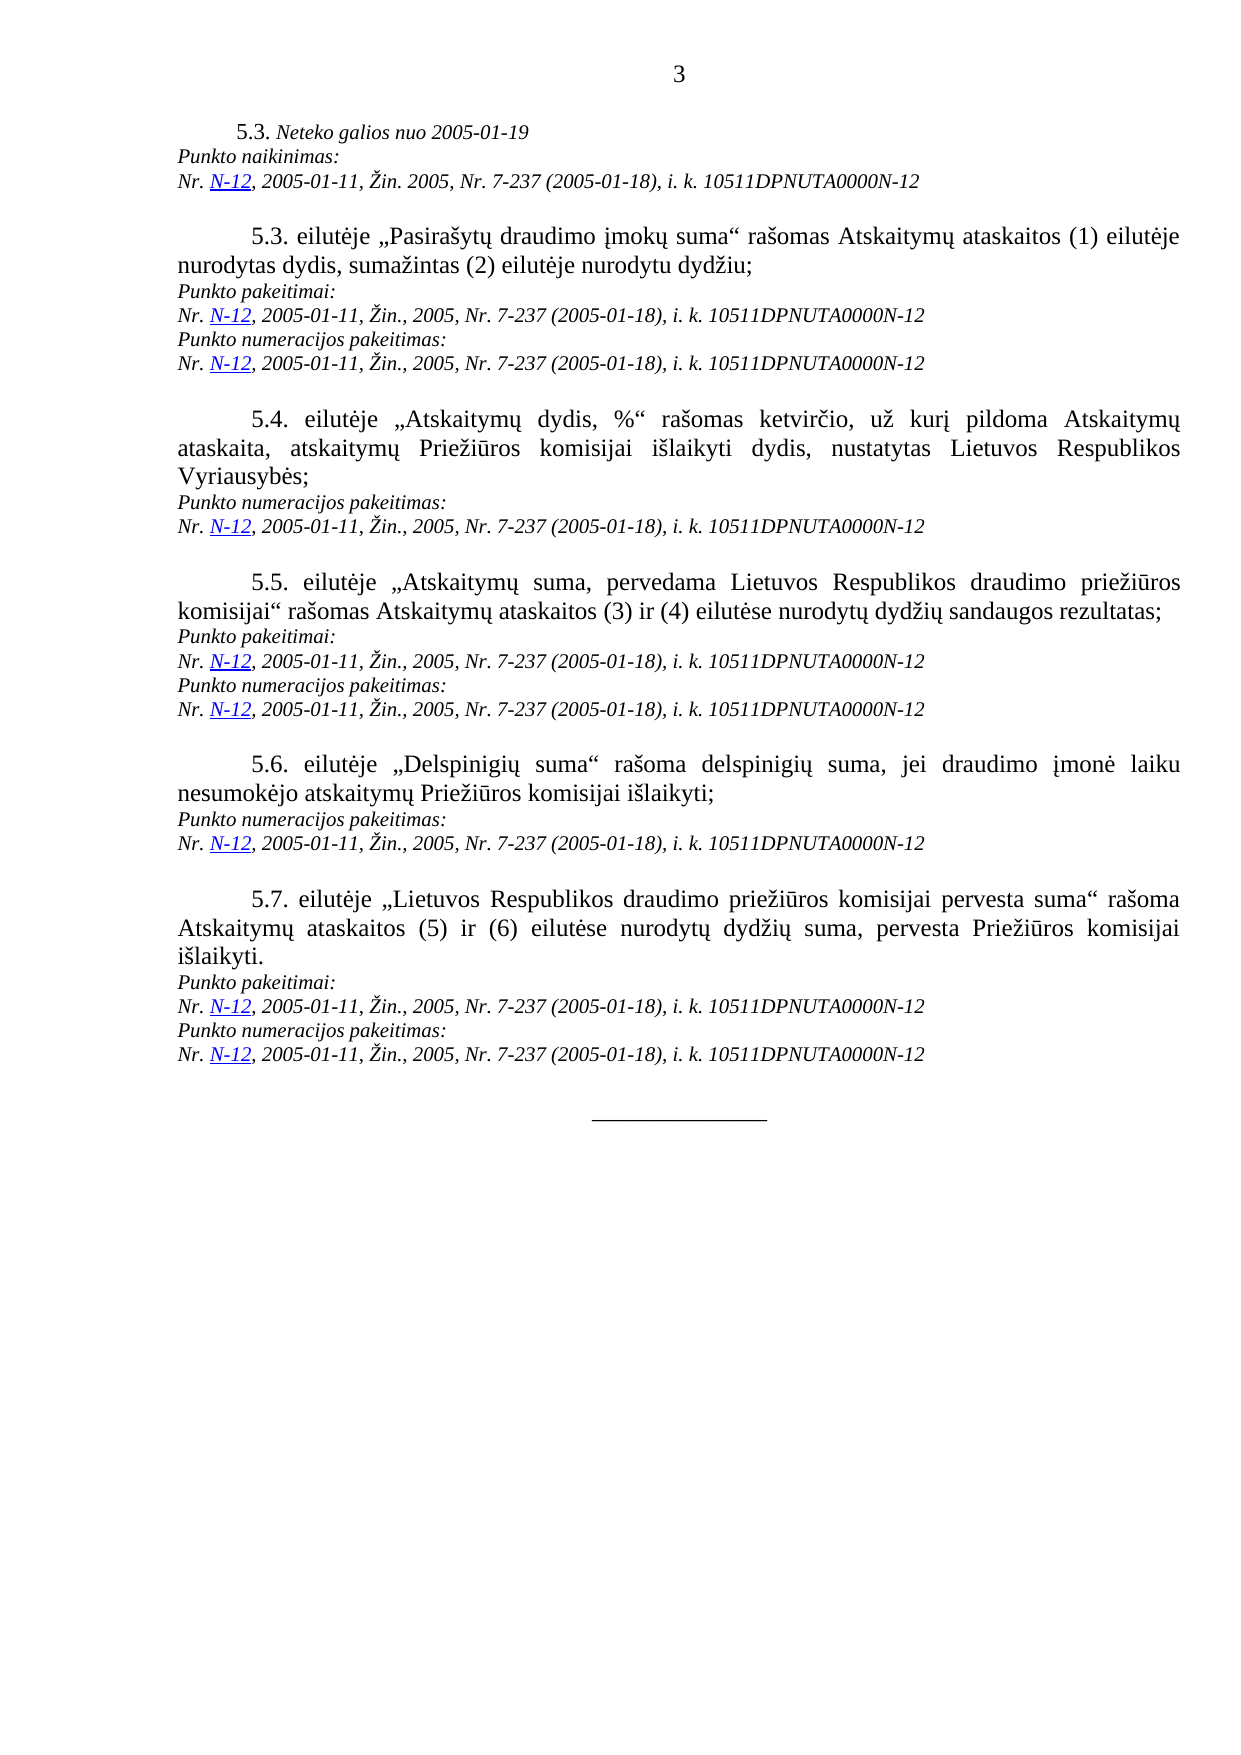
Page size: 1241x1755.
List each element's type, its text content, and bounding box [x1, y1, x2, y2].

text Nr. N-12, 2005-01-11, Žin. 2005, Nr. 7-237 (2005-01-18), i. k. 10511DPNUTA0000N-12 [177, 168, 1181, 193]
text 5.3. eilutėje „Pasirašytų draudimo įmokų suma“ rašomas Atskaitymų ataskaitos (1) eilutėje nurodytas dydis, sumažintas (2) eilutėje nurodytu dydžiu; [177, 221, 1181, 279]
text Nr. N-12, 2005-01-11, Žin., 2005, Nr. 7-237 (2005-01-18), i. k. 10511DPNUTA0000N-12 [177, 831, 1181, 855]
text Punkto numeracijos pakeitimas: [177, 490, 1181, 514]
text Punkto numeracijos pakeitimas: [177, 327, 1181, 351]
text Nr. N-12, 2005-01-11, Žin., 2005, Nr. 7-237 (2005-01-18), i. k. 10511DPNUTA0000N-12 [177, 697, 1181, 721]
text Punkto numeracijos pakeitimas: [177, 1018, 1181, 1042]
text Nr. N-12, 2005-01-11, Žin., 2005, Nr. 7-237 (2005-01-18), i. k. 10511DPNUTA0000N-12 [177, 351, 1181, 375]
text ______________ [177, 1095, 1181, 1124]
text Nr. N-12, 2005-01-11, Žin., 2005, Nr. 7-237 (2005-01-18), i. k. 10511DPNUTA0000N-12 [177, 514, 1181, 538]
text Punkto numeracijos pakeitimas: [177, 807, 1181, 831]
text Nr. N-12, 2005-01-11, Žin., 2005, Nr. 7-237 (2005-01-18), i. k. 10511DPNUTA0000N-12 [177, 303, 1181, 327]
text 5.7. eilutėje „Lietuvos Respublikos draudimo priežiūros komisijai pervesta suma“ rašoma Atskaitymų ataskaitos (5) ir (6) eilutėse nurodytų dydžių suma, pervesta Priežiūros komisijai išlaikyti. [177, 884, 1181, 970]
text Punkto naikinimas: [177, 144, 1181, 168]
text Nr. N-12, 2005-01-11, Žin., 2005, Nr. 7-237 (2005-01-18), i. k. 10511DPNUTA0000N-12 [177, 648, 1181, 673]
text Nr. N-12, 2005-01-11, Žin., 2005, Nr. 7-237 (2005-01-18), i. k. 10511DPNUTA0000N-12 [177, 994, 1181, 1018]
text Nr. N-12, 2005-01-11, Žin., 2005, Nr. 7-237 (2005-01-18), i. k. 10511DPNUTA0000N-12 [177, 1042, 1181, 1066]
text 5.5. eilutėje „Atskaitymų suma, pervedama Lietuvos Respublikos draudimo priežiūros komisijai“ rašomas Atskaitymų ataskaitos (3) ir (4) eilutėse nurodytų dydžių sandaugos rezultatas; [177, 567, 1181, 624]
text Punkto pakeitimai: [177, 970, 1181, 994]
text Punkto pakeitimai: [177, 279, 1181, 303]
text 5.6. eilutėje „Delspinigių suma“ rašoma delspinigių suma, jei draudimo įmonė laiku nesumokėjo atskaitymų Priežiūros komisijai išlaikyti; [177, 749, 1181, 807]
text Punkto pakeitimai: [177, 624, 1181, 648]
text 5.4. eilutėje „Atskaitymų dydis, %“ rašomas ketvirčio, už kurį pildoma Atskaitymų ataskaita, atskaitymų Priežiūros komisijai išlaikyti dydis, nustatytas Lietuvos Respublikos Vyriausybės; [177, 404, 1181, 490]
text 5.3. Neteko galios nuo 2005-01-19 [177, 118, 1181, 144]
text Punkto numeracijos pakeitimas: [177, 673, 1181, 697]
